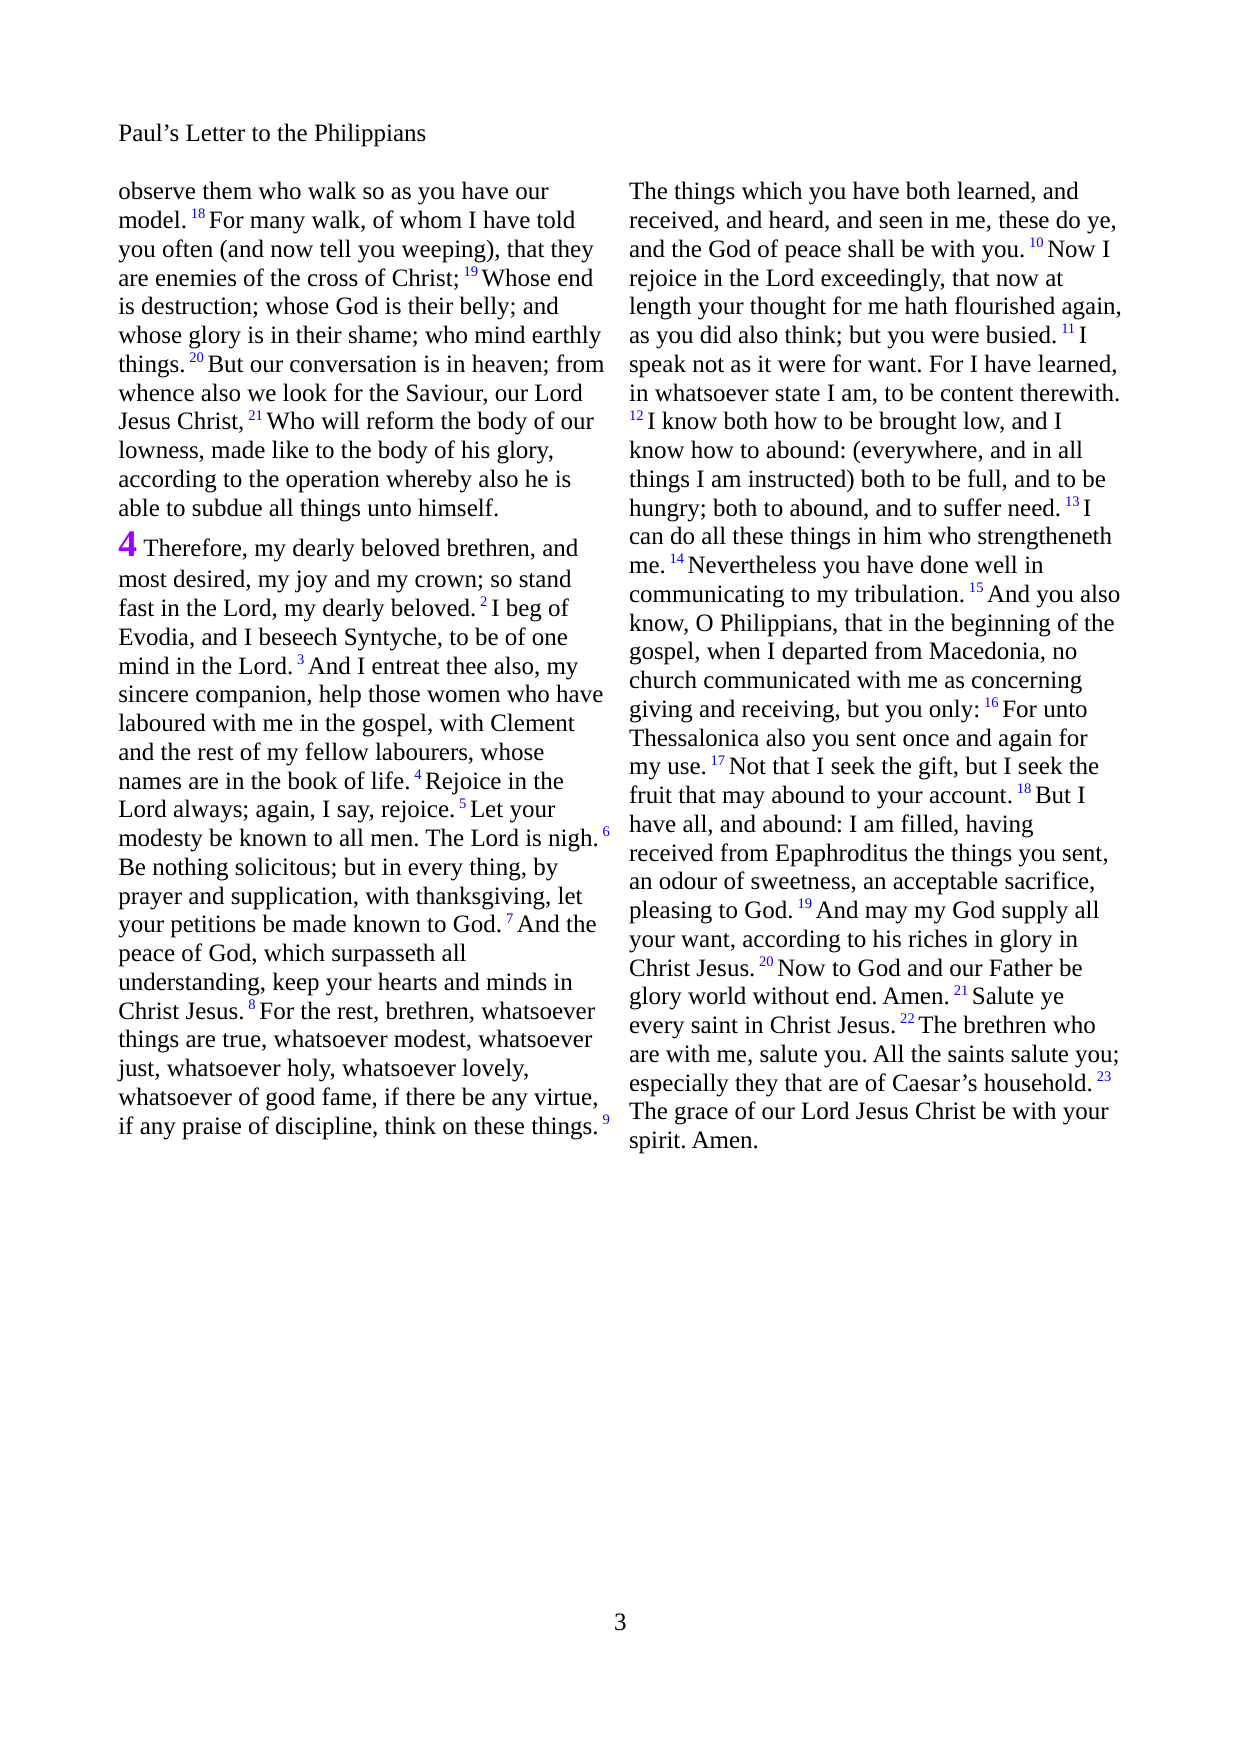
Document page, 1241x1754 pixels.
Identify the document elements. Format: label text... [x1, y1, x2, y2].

text 4 Therefore, my dearly beloved brethren, and most desired, my joy and my crown; so stand fast in the Lord, my dearly beloved. 2 I beg of Evodia, and I beseech Syntyche, to be of one mind in the Lord. 3 And I entreat thee also, my sincere companion, help those women who have laboured with me in the gospel, with Clement and the rest of my fellow labourers, whose names are in the book of life. 4 Rejoice in the Lord always; again, I say, rejoice. 5 Let your modesty be known to all men. The Lord is nigh. 6 Be nothing solicitous; but in every thing, by prayer and supplication, with thanksgiving, let your petitions be made known to God. 7 And the peace of God, which surpasseth all understanding, keep your hearts and minds in Christ Jesus. 8 For the rest, brethren, whatsoever things are true, whatsoever modest, whatsoever just, whatsoever holy, whatsoever lovely, whatsoever of good fame, if there be any virtue, if any praise of discipline, think on these things. 9 [118, 521, 611, 1139]
text observe them who walk so as you have our model. 18 For many walk, of whom I have told you often (and now tell you weeping), that they are enemies of the cross of Christ; 19 Whose end is destruction; whose God is their belly; and whose glory is in their shame; who mind earthly things. 20 But our conversation is in heaven; from whence also we look for the Saviour, our Lord Jesus Christ, 21 Who will reform the body of our lowness, made like to the body of his glory, according to the operation whereby also he is able to subdue all things unto himself. [118, 176, 611, 521]
text The things which you have both learned, and received, and heard, and seen in me, these do ye, and the God of peace shall be with you. 10 Now I rejoice in the Lord exceedingly, that now at length your thought for me hath flourished again, as you did also think; but you were busied. 11 I speak not as it were for want. For I have learned, in whatsoever state I am, to be content therewith. 12 I know both how to be brought low, and I know how to abound: (everywhere, and in all things I am instructed) both to be full, and to be hungry; both to abound, and to suffer need. 13 I can do all these things in him who strengtheneth me. 14 Nevertheless you have done well in communicating to my tribulation. 15 And you also know, O Philippians, that in the beginning of the gospel, when I departed from Macedonia, no church communicated with me as concerning giving and receiving, but you only: 16 For unto Thessalonica also you sent once and again for my use. 17 Not that I seek the gift, but I seek the fruit that may abound to your account. 18 But I have all, and abound: I am filled, having received from Epaphroditus the things you sent, an odour of sweetness, an acceptable sacrifice, pleasing to God. 19 And may my God supply all your want, according to his riches in glory in Christ Jesus. 20 Now to God and our Father be glory world without end. Amen. 21 Salute ye every saint in Christ Jesus. 22 The brethren who are with me, salute you. All the saints salute you; especially they that are of Caesar’s household. 23 The grace of our Lord Jesus Christ be with your spirit. Amen. [629, 176, 1122, 1154]
